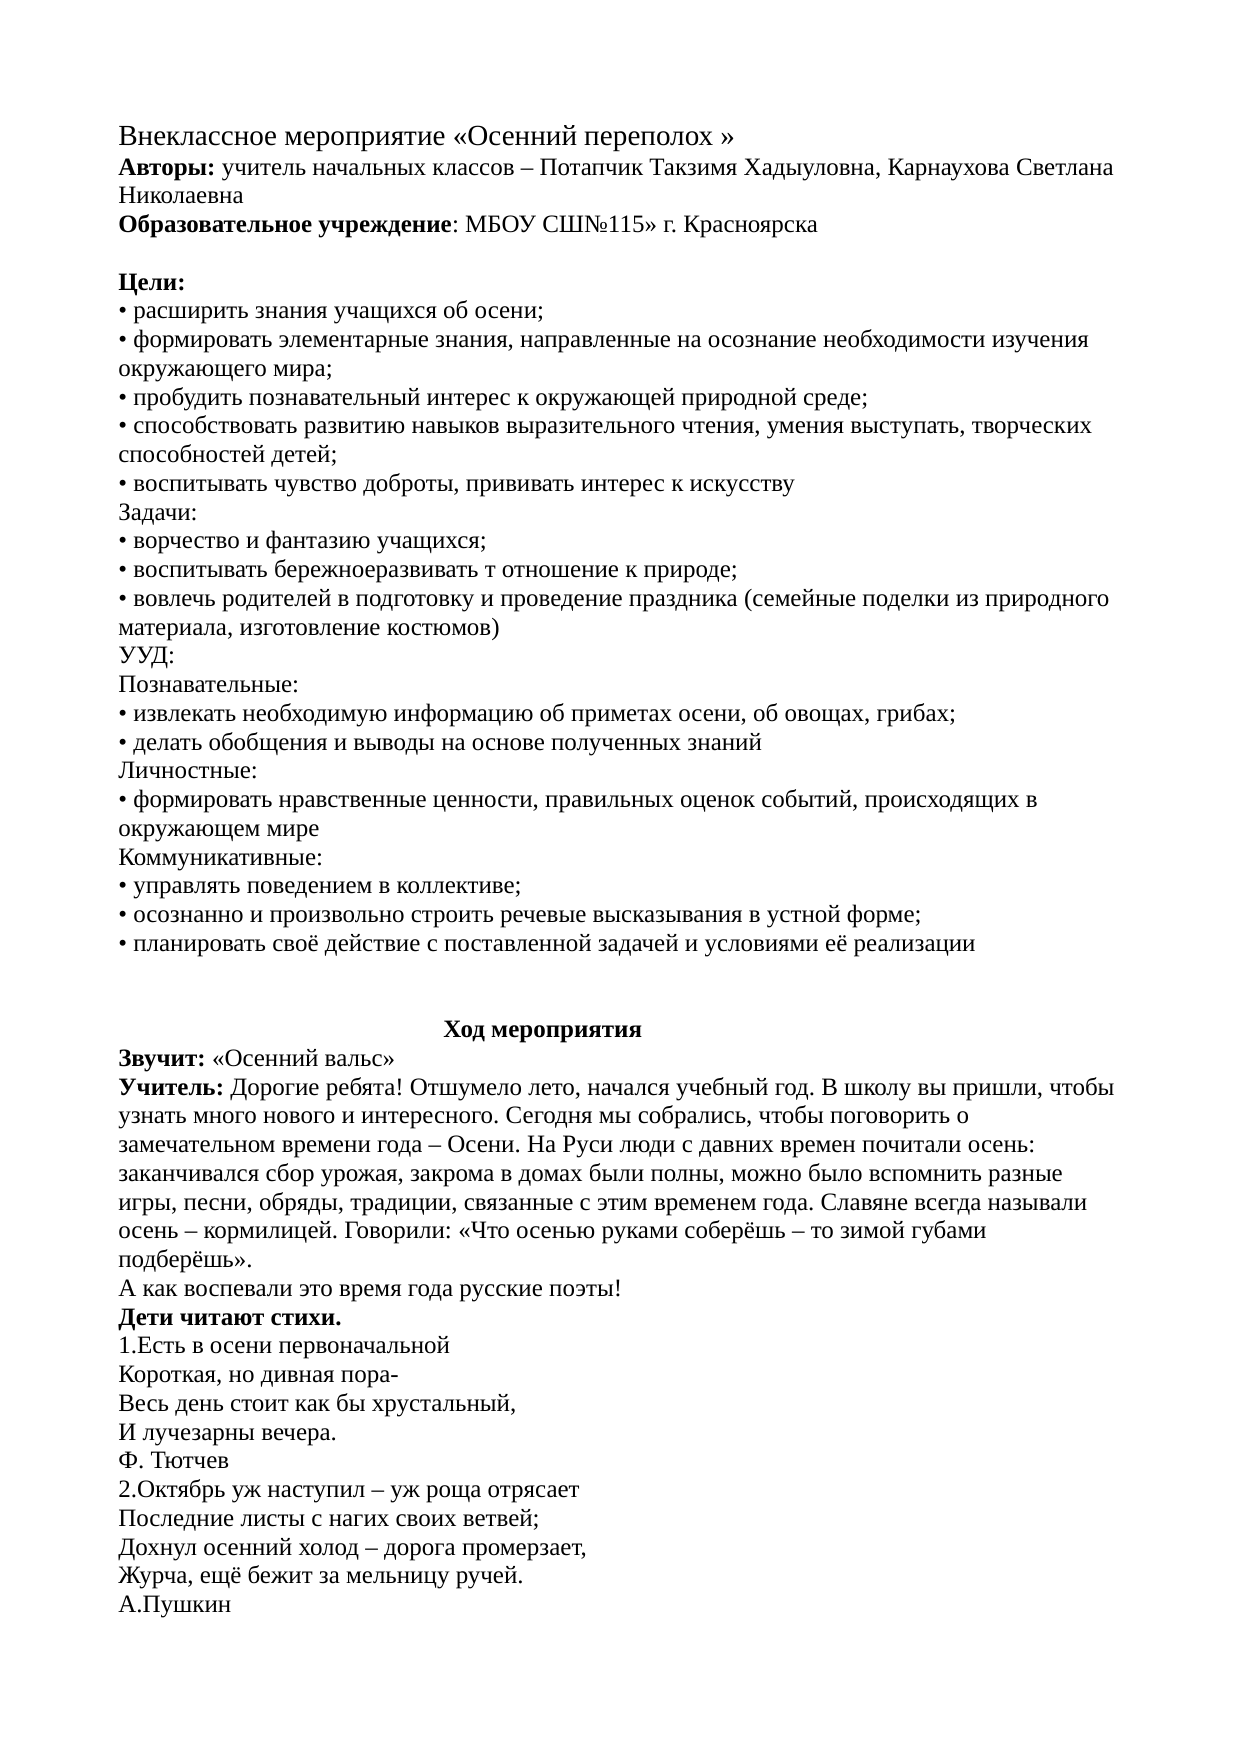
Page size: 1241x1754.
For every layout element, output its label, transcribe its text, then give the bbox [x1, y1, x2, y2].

text И лучезарны вечера. [118, 1417, 1122, 1445]
text Звучит: «Осенний вальс» [118, 1043, 1122, 1072]
text Учитель: Дорогие ребята! Отшумело лето, начался учебный год. В школу вы пришли, чтобы узнать много нового и интересного. Сегодня мы собрались, чтобы поговорить о замечательном времени года – Осени. На Руси люди с давних времен почитали осень: заканчивался сбор урожая, закрома в домах были полны, можно было вспомнить разные игры, песни, обряды, традиции, связанные с этим временем года. Славяне всегда называли осень – кормилицей. Говорили: «Что осенью руками соберёшь – то зимой губами подберёшь». А как воспевали это время года русские поэты! [118, 1072, 1122, 1302]
text Весь день стоит как бы хрустальный, [118, 1388, 1122, 1417]
text 1.Есть в осени первоначальной [118, 1330, 1122, 1359]
text Короткая, но дивная пора- [118, 1359, 1122, 1388]
text Дети читают стихи. [118, 1302, 1122, 1330]
text Цели: • расширить знания учащихся об осени; • формировать элементарные знания, направленные на осознание необходимости изучения окружающего мира; • пробудить познавательный интерес к окружающей природной среде; • способствовать развитию навыков выразительного чтения, умения выступать, творческих способностей детей; • воспитывать чувство доброты, прививать интерес к искусству Задачи: • ворчество и фантазию учащихся; • воспитывать бережноеразвивать т отношение к природе; • вовлечь родителей в подготовку и проведение праздника (семейные поделки из природного материала, изготовление костюмов) УУД: Познавательные: • извлекать необходимую информацию об приметах осени, об овощах, грибах; • делать обобщения и выводы на основе полученных знаний Личностные: • формировать нравственные ценности, правильных оценок событий, происходящих в окружающем мире Коммуникативные: • управлять поведением в коллективе; • осознанно и произвольно строить речевые высказывания в устной форме; • планировать своё действие с поставленной задачей и условиями её реализации [118, 267, 1122, 985]
text Авторы: учитель начальных классов – Потапчик Такзимя Хадыуловна, Карнаухова Светлана Николаевна [118, 152, 1122, 209]
text Ход мероприятия [118, 1014, 1122, 1043]
text Последние листы с нагих своих ветвей; [118, 1503, 1122, 1532]
text Ф. Тютчев [118, 1445, 1122, 1474]
text Журча, ещё бежит за мельницу ручей. [118, 1560, 1122, 1589]
text 2.Октябрь уж наступил – уж роща отрясает [118, 1474, 1122, 1503]
text Внеклассное мероприятие «Осенний переполох » [118, 118, 1122, 152]
text Образовательное учреждение: МБОУ СШ№115» г. Красноярска [118, 209, 1122, 238]
text Дохнул осенний холод – дорога промерзает, [118, 1532, 1122, 1560]
text А.Пушкин [118, 1589, 1122, 1618]
